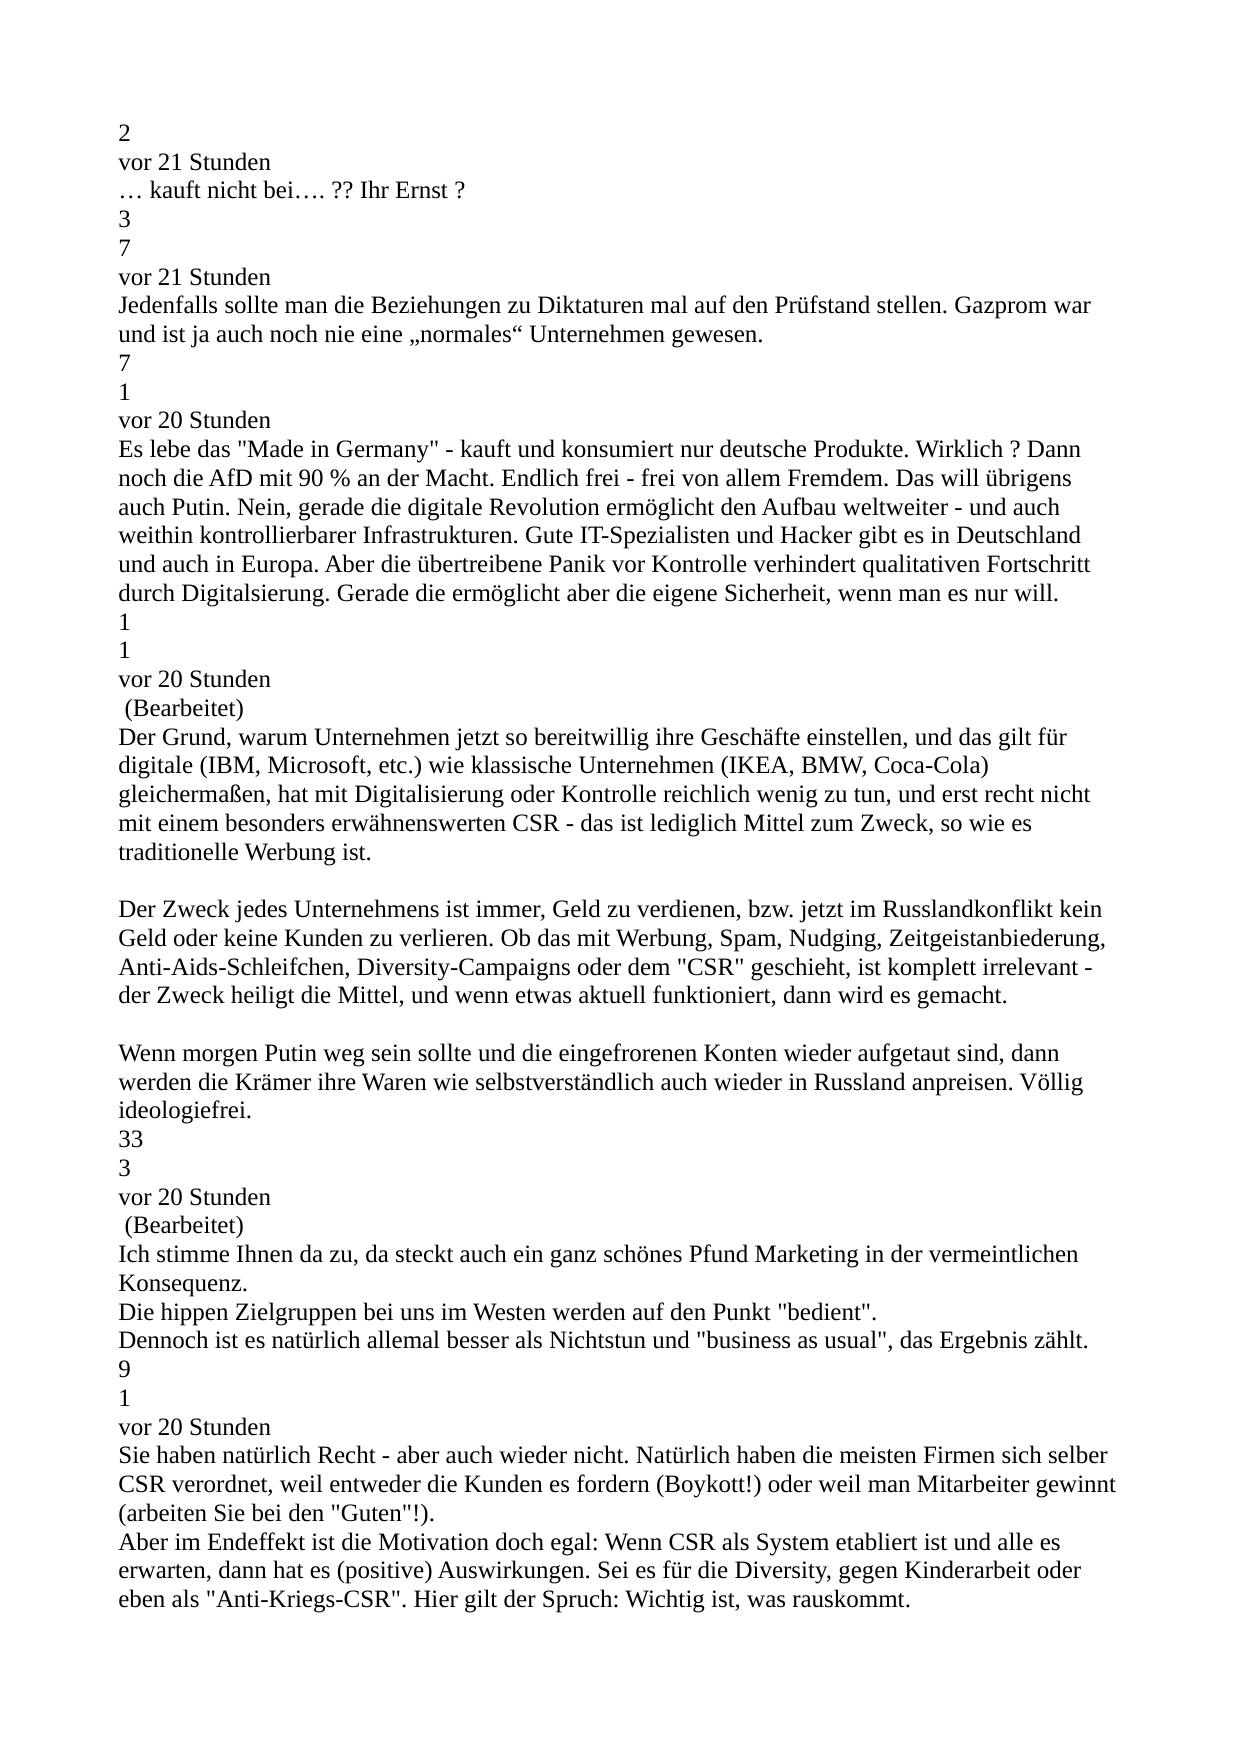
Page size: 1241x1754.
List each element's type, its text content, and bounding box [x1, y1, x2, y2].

text 1 [118, 607, 1122, 636]
text vor 20 Stunden [118, 406, 1122, 434]
text (Bearbeitet) [118, 1211, 1122, 1239]
text 3 [118, 204, 1122, 233]
text 33 [118, 1124, 1122, 1153]
text vor 21 Stunden [118, 262, 1122, 291]
text Wenn morgen Putin weg sein sollte und die eingefrorenen Konten wieder aufgetaut sind, dann werden die Krämer ihre Waren wie selbstverständlich auch wieder in Russland anpreisen. Völlig ideologiefrei. [118, 1038, 1122, 1124]
text 7 [118, 233, 1122, 262]
text Die hippen Zielgruppen bei uns im Westen werden auf den Punkt "bedient". [118, 1297, 1122, 1326]
text Der Zweck jedes Unternehmens ist immer, Geld zu verdienen, bzw. jetzt im Russlandkonflikt kein Geld oder keine Kunden zu verlieren. Ob das mit Werbung, Spam, Nudging, Zeitgeistanbiederung, Anti-Aids-Schleifchen, Diversity-Campaigns oder dem "CSR" geschieht, ist komplett irrelevant - der Zweck heiligt die Mittel, und wenn etwas aktuell funktioniert, dann wird es gemacht. [118, 894, 1122, 1009]
text Der Grund, warum Unternehmen jetzt so bereitwillig ihre Geschäfte einstellen, und das gilt für digitale (IBM, Microsoft, etc.) wie klassische Unternehmen (IKEA, BMW, Coca-Cola) gleichermaßen, hat mit Digitalisierung oder Kontrolle reichlich wenig zu tun, und erst recht nicht mit einem besonders erwähnenswerten CSR - das ist lediglich Mittel zum Zweck, so wie es traditionelle Werbung ist. [118, 722, 1122, 866]
text Es lebe das "Made in Germany" - kauft und konsumiert nur deutsche Produkte. Wirklich ? Dann noch die AfD mit 90 % an der Macht. Endlich frei - frei von allem Fremdem. Das will übrigens auch Putin. Nein, gerade die digitale Revolution ermöglicht den Aufbau weltweiter - und auch weithin kontrollierbarer Infrastrukturen. Gute IT-Spezialisten und Hacker gibt es in Deutschland und auch in Europa. Aber die übertreibene Panik vor Kontrolle verhindert qualitativen Fortschritt durch Digitalsierung. Gerade die ermöglicht aber die eigene Sicherheit, wenn man es nur will. [118, 434, 1122, 607]
text Aber im Endeffekt ist die Motivation doch egal: Wenn CSR als System etabliert ist und alle es erwarten, dann hat es (positive) Auswirkungen. Sei es für die Diversity, gegen Kinderarbeit oder eben als "Anti-Kriegs-CSR". Hier gilt der Spruch: Wichtig ist, was rauskommt. [118, 1527, 1122, 1613]
text Sie haben natürlich Recht - aber auch wieder nicht. Natürlich haben die meisten Firmen sich selber CSR verordnet, weil entweder die Kunden es fordern (Boykott!) oder weil man Mitarbeiter gewinnt (arbeiten Sie bei den "Guten"!). [118, 1441, 1122, 1527]
text 7 [118, 348, 1122, 377]
text vor 20 Stunden [118, 1182, 1122, 1211]
text 1 [118, 377, 1122, 406]
text vor 21 Stunden [118, 147, 1122, 176]
text 9 [118, 1354, 1122, 1383]
text Ich stimme Ihnen da zu, da steckt auch ein ganz schönes Pfund Marketing in der vermeintlichen Konsequenz. [118, 1239, 1122, 1297]
text 1 [118, 1383, 1122, 1412]
text (Bearbeitet) [118, 693, 1122, 722]
text vor 20 Stunden [118, 664, 1122, 693]
text 1 [118, 636, 1122, 664]
text 3 [118, 1153, 1122, 1182]
text Jedenfalls sollte man die Beziehungen zu Diktaturen mal auf den Prüfstand stellen. Gazprom war und ist ja auch noch nie eine „normales“ Unternehmen gewesen. [118, 291, 1122, 348]
text … kauft nicht bei…. ?? Ihr Ernst ? [118, 176, 1122, 204]
text Dennoch ist es natürlich allemal besser als Nichtstun und "business as usual", das Ergebnis zählt. [118, 1326, 1122, 1354]
text 2 [118, 118, 1122, 147]
text vor 20 Stunden [118, 1412, 1122, 1441]
